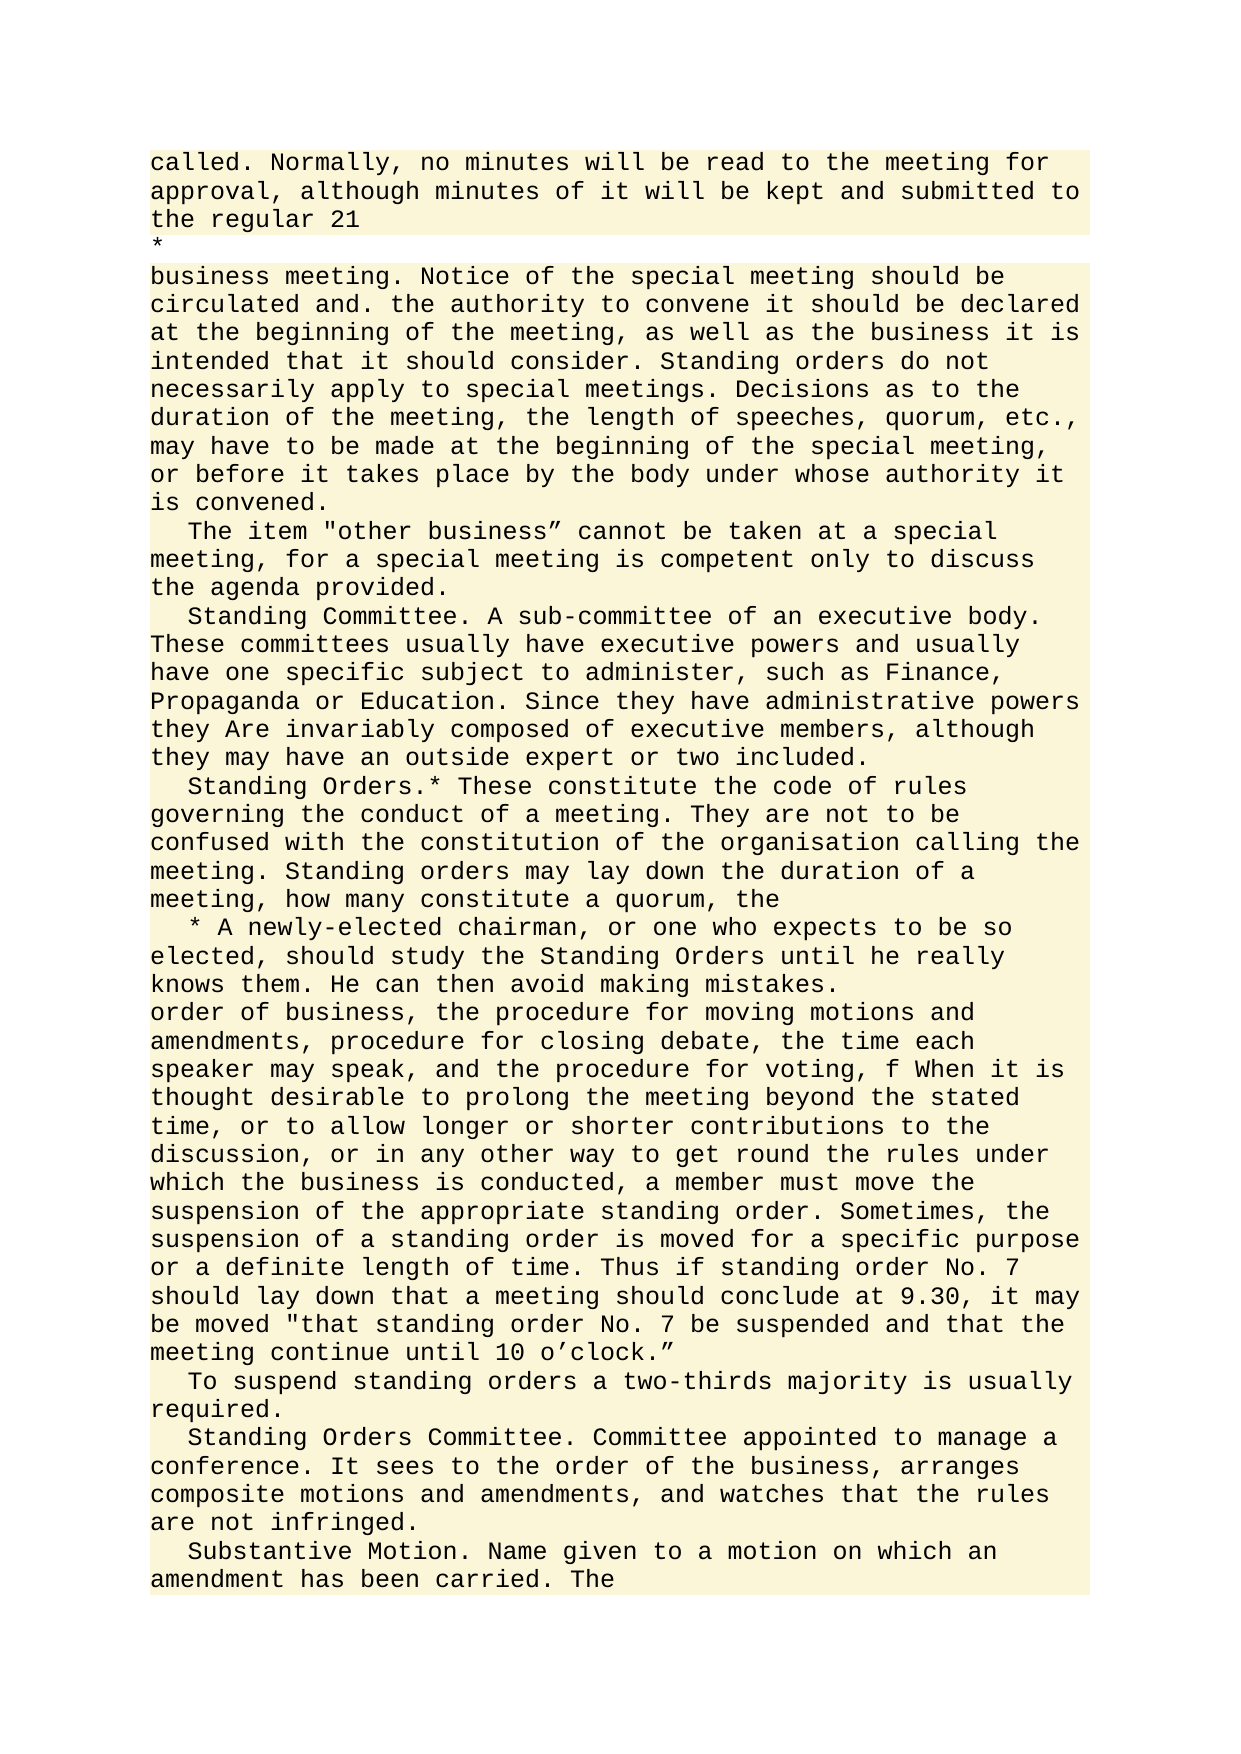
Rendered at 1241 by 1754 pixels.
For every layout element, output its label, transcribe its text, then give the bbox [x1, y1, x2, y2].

text called. Normally, no minutes will be read to the meeting for approval, although minutes of it will be kept and submitted to the regular 21 [150, 150, 1090, 235]
text Standing Orders Committee. Committee ap­pointed to manage a conference. It sees to the order of the business, arranges composite motions and amendments, and watches that the rules are not infringed. [150, 1425, 1090, 1538]
text Standing Orders.* These constitute the code of rules governing the conduct of a meeting. They are not to be confused with the con­stitution of the organisation calling the meeting. Standing orders may lay down the duration of a meeting, how many constitute a quorum, the [150, 773, 1090, 915]
text order of business, the procedure for moving motions and amendments, procedure for closing debate, the time each speaker may speak, and the procedure for voting, f When it is thought desirable to prolong the meeting beyond the stated time, or to allow longer or shorter contributions to the discussion, or in any other way to get round the rules under which the business is conducted, a member must move the suspension of the appropriate standing order. Sometimes, the suspension of a standing order is moved for a specific purpose or a definite length of time. Thus if standing order No. 7 should lay down that a meeting should conclude at 9.30, it may be moved "that standing order No. 7 be suspended and that the meeting continue until 10 o’clock.” [150, 1000, 1090, 1368]
text * [150, 235, 1090, 263]
text * A newly-elected chairman, or one who expects to be so elected, should study the Standing Orders until he really knows them. He can then avoid making mistakes. [150, 915, 1090, 1000]
text business meeting. Notice of the special meeting should be circulated and. the authority to convene it should be declared at the beginning of the meeting, as well as the business it is intended that it should consider. Standing orders do not necessarily apply to special meetings. Decisions as to the duration of the meeting, the length of speeches, quorum, etc., may have to be made at the beginning of the special meeting, or before it takes place by the body under whose authority it is convened. [150, 263, 1090, 518]
text Standing Committee. A sub-committee of an executive body. These committees usually have executive powers and usually have one specific subject to administer, such as Finance, Propaganda or Education. Since they have administrative powers they Are invariably composed of executive members, although they may have an outside expert or two included. [150, 603, 1090, 773]
text To suspend standing orders a two-thirds majority is usually required. [150, 1368, 1090, 1425]
text The item "other business” cannot be taken at a special meeting, for a special meeting is competent only to discuss the agenda provided. [150, 518, 1090, 603]
text Substantive Motion. Name given to a motion on which an amendment has been carried. The [150, 1538, 1090, 1595]
